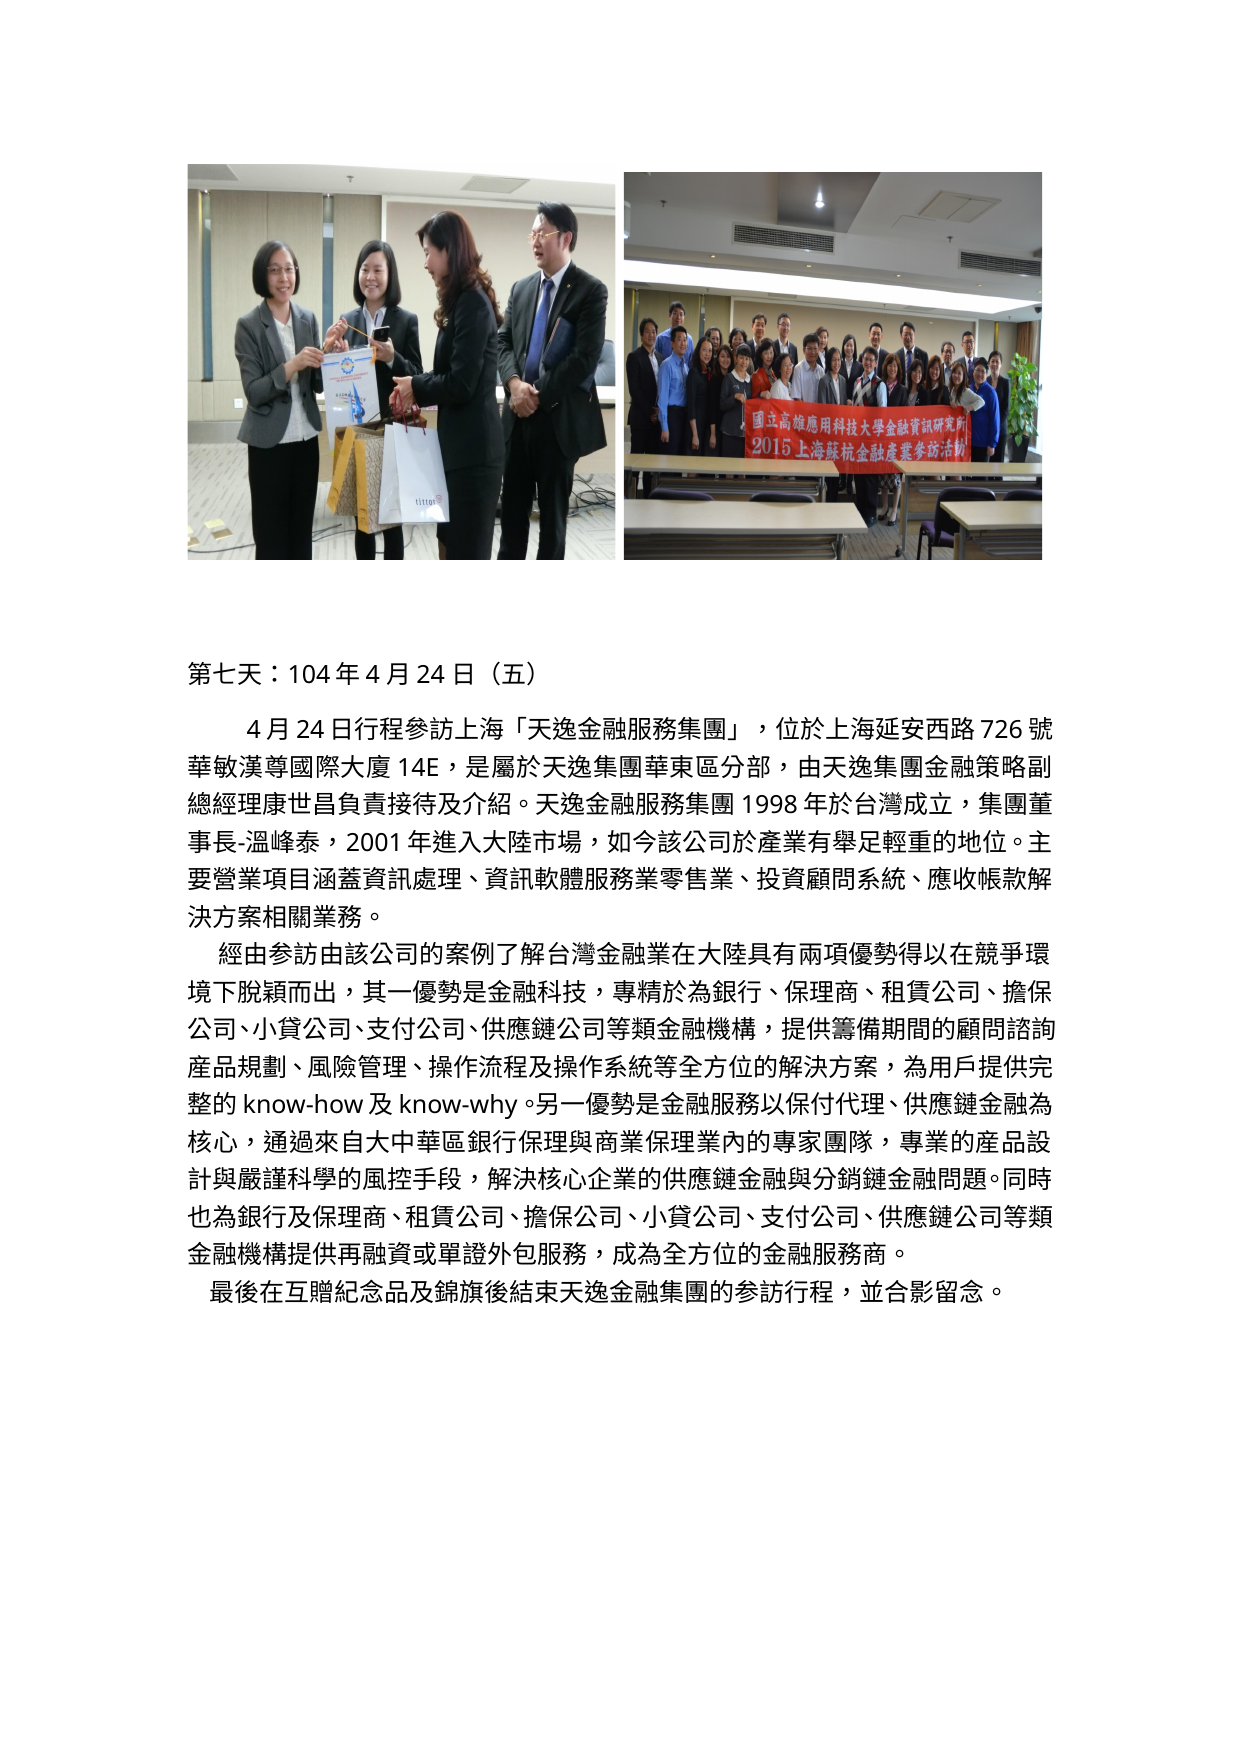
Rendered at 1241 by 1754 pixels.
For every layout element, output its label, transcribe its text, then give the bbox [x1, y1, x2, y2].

text 4月24日行程參訪上海「天逸金融服務集團」，位於上海延安西路726號 [246, 709, 1053, 747]
text 經由参訪由該公司的案例了解台灣金融業在大陸具有兩項優勢得以在競爭環境下脫穎而出，其一優勢是金融科技，專精於為銀行、保理商、租賃公司、擔保公司、小貸公司、支付公司、供應鏈公司等類金融機構，提供籌備期間的顧問諮詢、産品規劃、風險管理、操作流程及操作系統等全方位的解決方案，為用戶提供完整的know-how及know-why。另一優勢是金融服務以保付代理、供應鏈金融為核心，通過來自大中華區銀行保理與商業保理業內的專家團隊，專業的産品設計與嚴謹科學的風控手段，解決核心企業的供應鏈金融與分銷鏈金融問題。同時也為銀行及保理商、租賃公司、擔保公司、小貸公司、支付公司、供應鏈公司等類金融機構提供再融資或單證外包服務，成為全方位的金融服務商。 [187, 934, 1053, 1272]
picture [187, 164, 616, 560]
picture [623, 172, 1043, 560]
text 最後在互贈紀念品及錦旗後結束天逸金融集團的参訪行程，並合影留念。 [187, 1272, 1053, 1309]
text 華敏漢尊國際大廈14E，是屬於天逸集團華東區分部，由天逸集團金融策略副總經理康世昌負責接待及介紹。天逸金融服務集團1998年於台灣成立，集團董事長-溫峰泰，2001年進入大陸市場，如今該公司於產業有舉足輕重的地位。主要營業項目涵蓋資訊處理、資訊軟體服務業零售業、投資顧問系統、應收帳款解決方案相關業務。 [187, 747, 1053, 934]
text 第七天：104年4 月24 日（五） [187, 654, 1053, 691]
